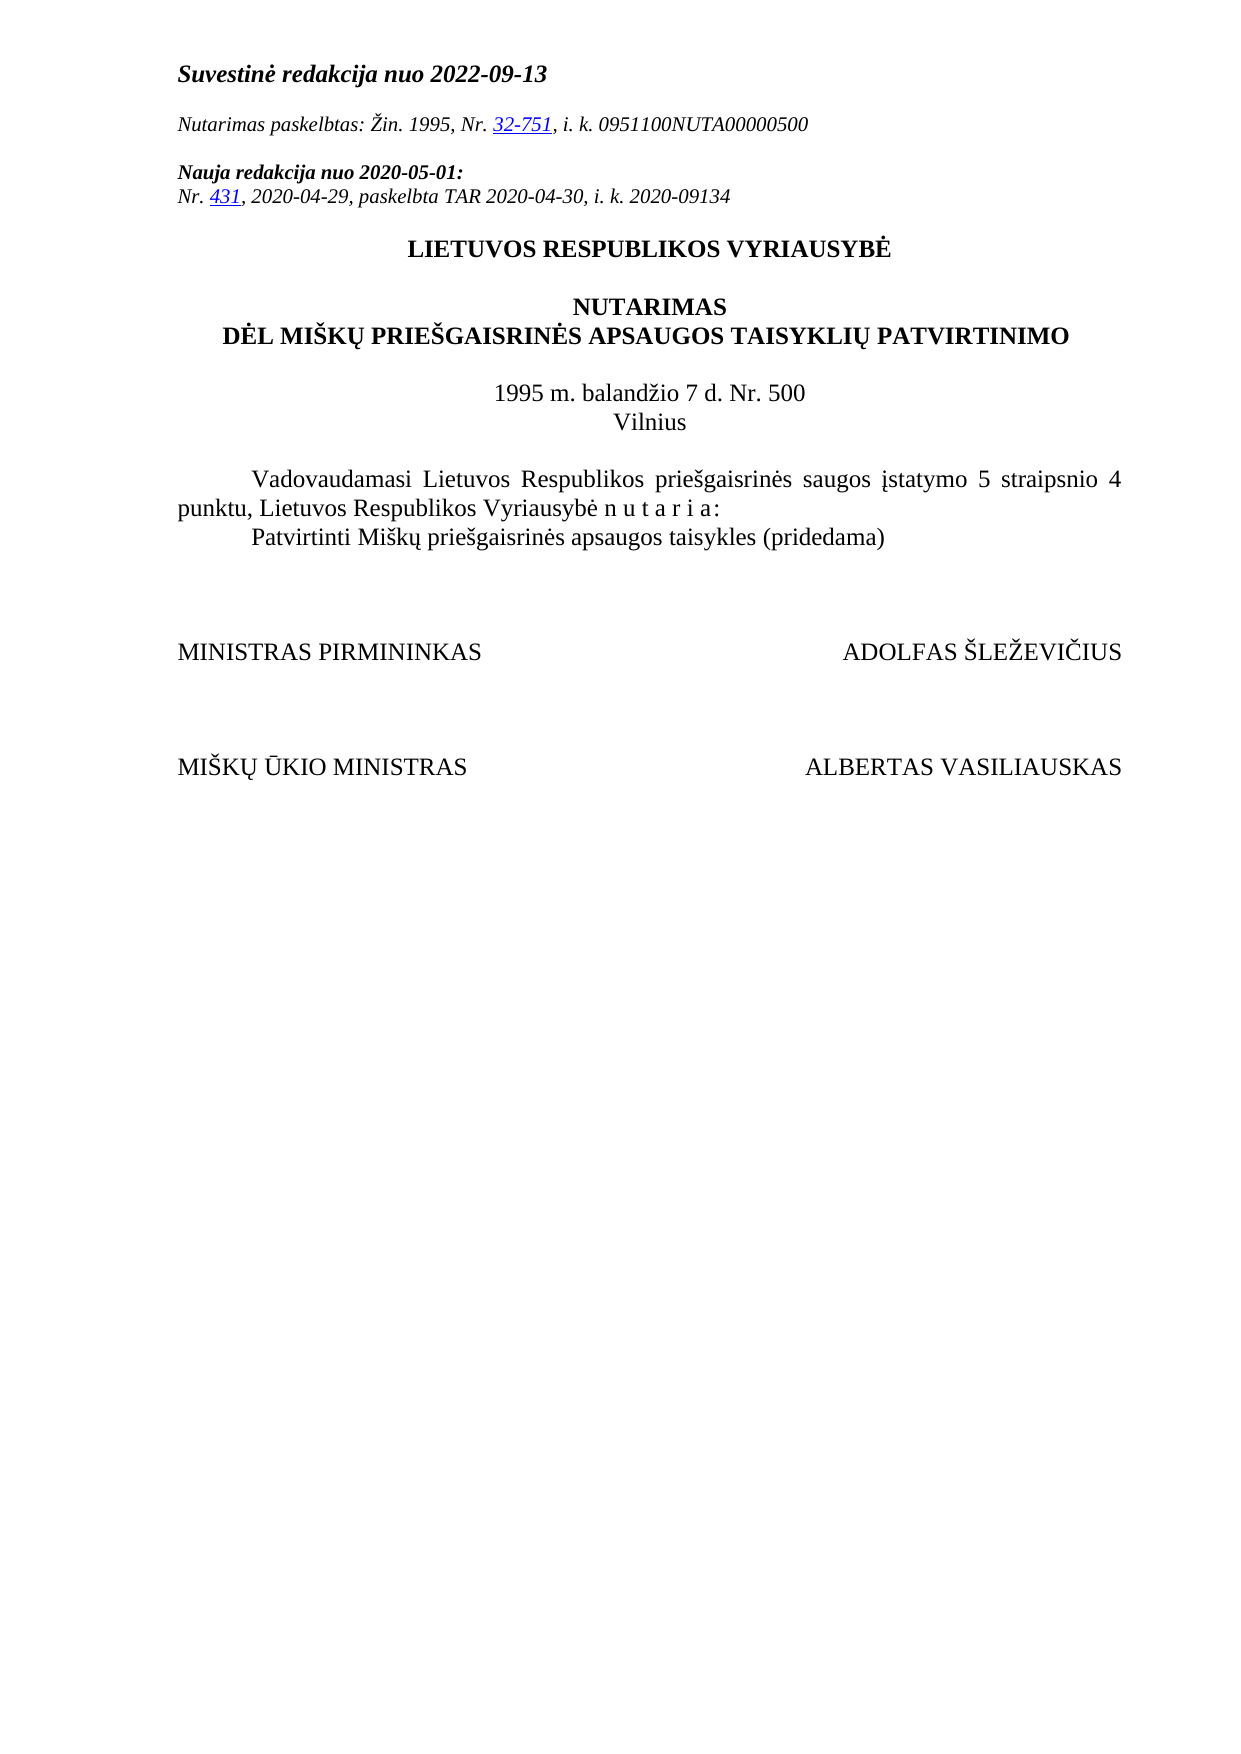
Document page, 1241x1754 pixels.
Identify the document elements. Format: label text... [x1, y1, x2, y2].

text Nutarimas paskelbtas: Žin. 1995, Nr. 32-751, i. k. 0951100NUTA00000500 [177, 112, 1122, 136]
text Patvirtinti Miškų priešgaisrinės apsaugos taisykles (pridedama) [177, 522, 1122, 551]
text DĖL MIŠKŲ PRIEŠGAISRINĖS APSAUGOS TAISYKLIŲ PATVIRTINIMO [177, 321, 1122, 349]
text MINISTRAS PIRMININKAS ADOLFAS ŠLEŽEVIČIUS [177, 637, 1122, 666]
text Nauja redakcija nuo 2020-05-01: [177, 160, 1122, 184]
text Suvestinė redakcija nuo 2022-09-13 [177, 59, 1122, 88]
text Vadovaudamasi Lietuvos Respublikos priešgaisrinės saugos įstatymo 5 straipsnio 4 punktu, Lietuvos Respublikos Vyriausybė nutaria: [177, 464, 1122, 522]
text Nr. 431, 2020-04-29, paskelbta TAR 2020-04-30, i. k. 2020-09134 [177, 184, 1122, 208]
text MIŠKŲ ŪKIO MINISTRAS ALBERTAS VASILIAUSKAS [177, 752, 1122, 781]
text NUTARIMAS [177, 292, 1122, 321]
text Vilnius [177, 407, 1122, 436]
text LIETUVOS RESPUBLIKOS VYRIAUSYBĖ [177, 234, 1122, 263]
text 1995 m. balandžio 7 d. Nr. 500 [177, 378, 1122, 407]
